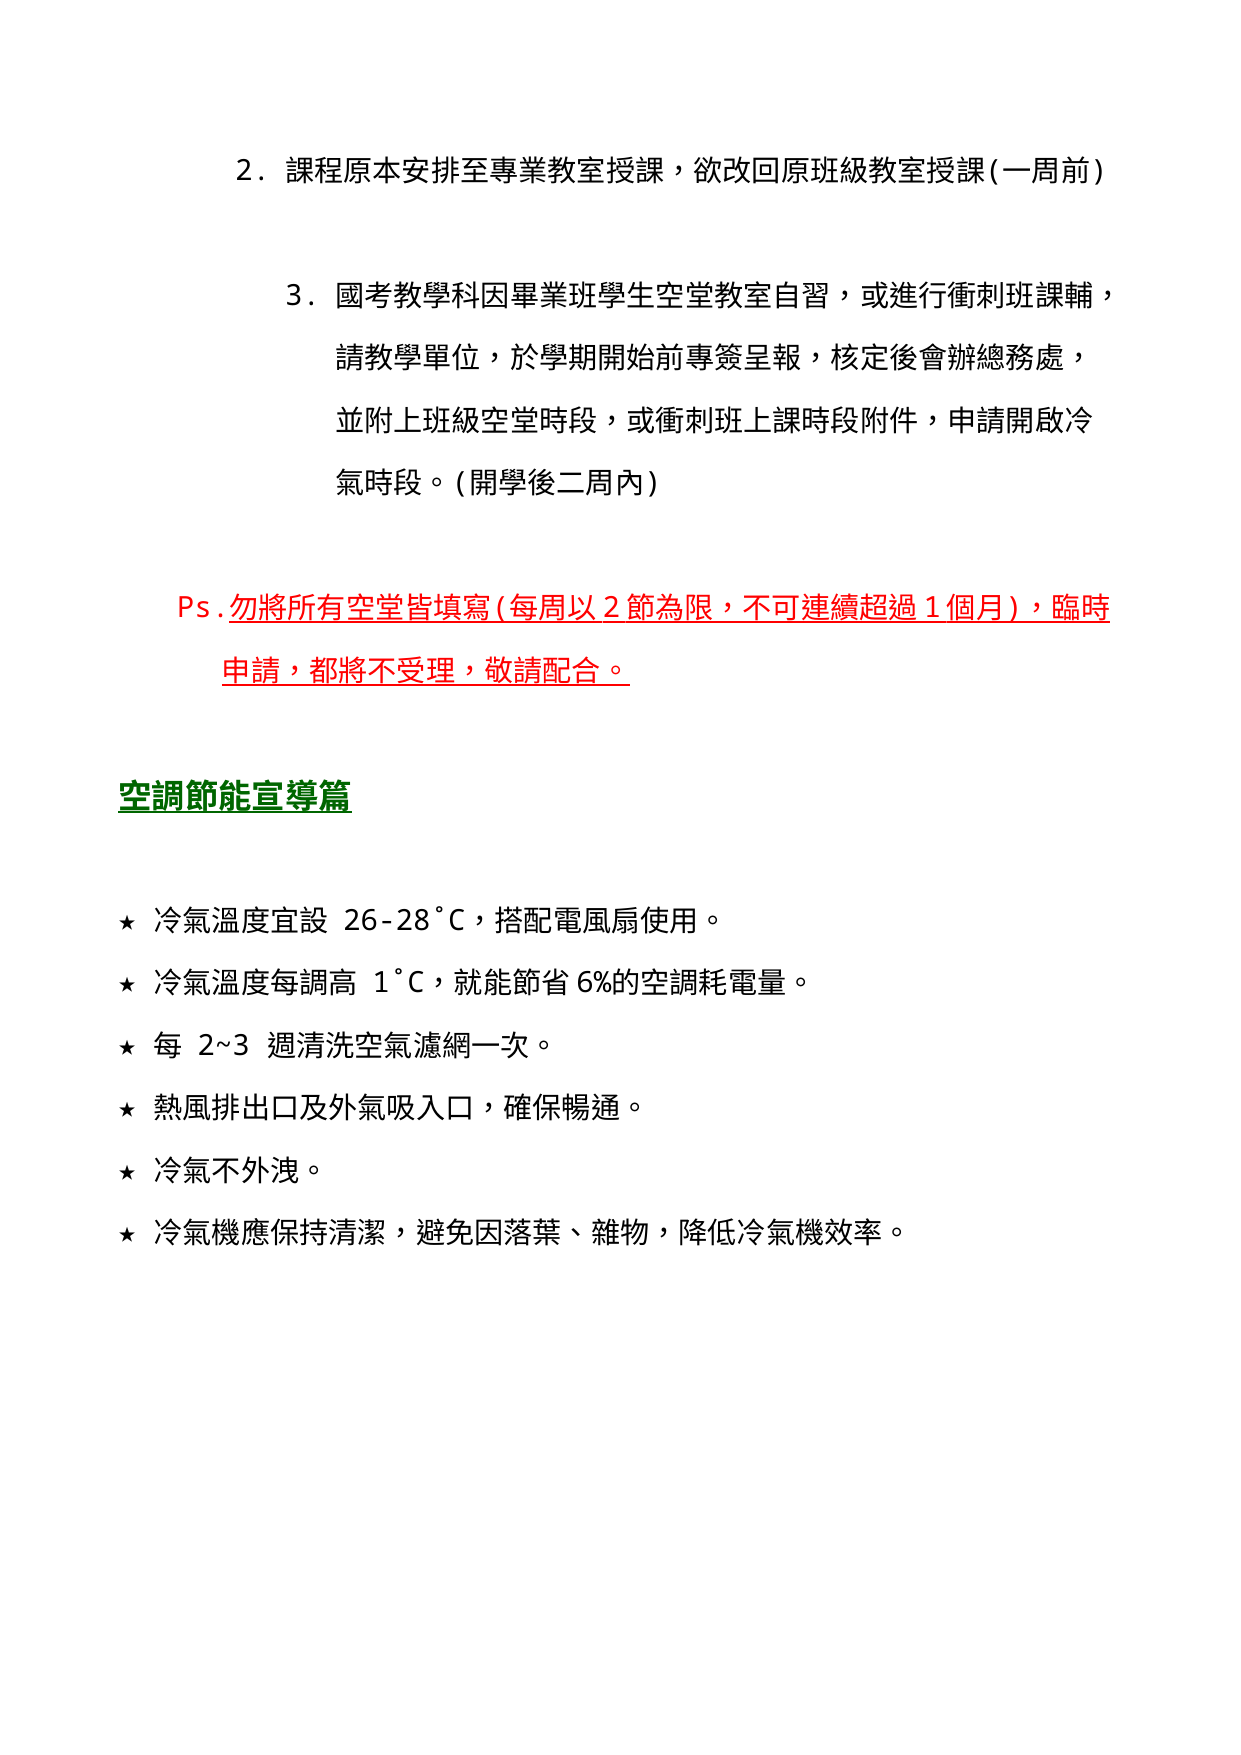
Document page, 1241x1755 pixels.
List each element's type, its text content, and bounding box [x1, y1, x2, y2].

list 課程原本安排至專業教室授課，欲改回原班級教室授課(一周前) [235, 127, 1122, 189]
text ★ 冷氣溫度宜設 26-28˚C，搭配電風扇使用。 [118, 877, 1122, 939]
text ★ 每 2~3 週清洗空氣濾網一次。 [118, 1002, 1122, 1064]
text 空調節能宣導篇 [118, 752, 1122, 814]
text ★ 冷氣溫度每調高 1˚C，就能節省6%的空調耗電量。 [118, 939, 1122, 1002]
text Ps.勿將所有空堂皆填寫(每周以2節為限，不可連續超過1個月)，臨時申請，都將不受理，敬請配合。 [177, 564, 1122, 689]
list 國考教學科因畢業班學生空堂教室自習，或進行衝刺班課輔，請教學單位，於學期開始前專簽呈報，核定後會辦總務處，並附上班級空堂時段，或衝刺班上課時段附件，申請開啟冷氣時段。(開學後二周內) [285, 252, 1122, 502]
text ★ 冷氣機應保持清潔，避免因落葉、雜物，降低冷氣機效率。 [118, 1189, 1122, 1314]
text ★ 冷氣不外洩。 [118, 1127, 1122, 1189]
text ★ 熱風排出口及外氣吸入口，確保暢通。 [118, 1064, 1122, 1127]
